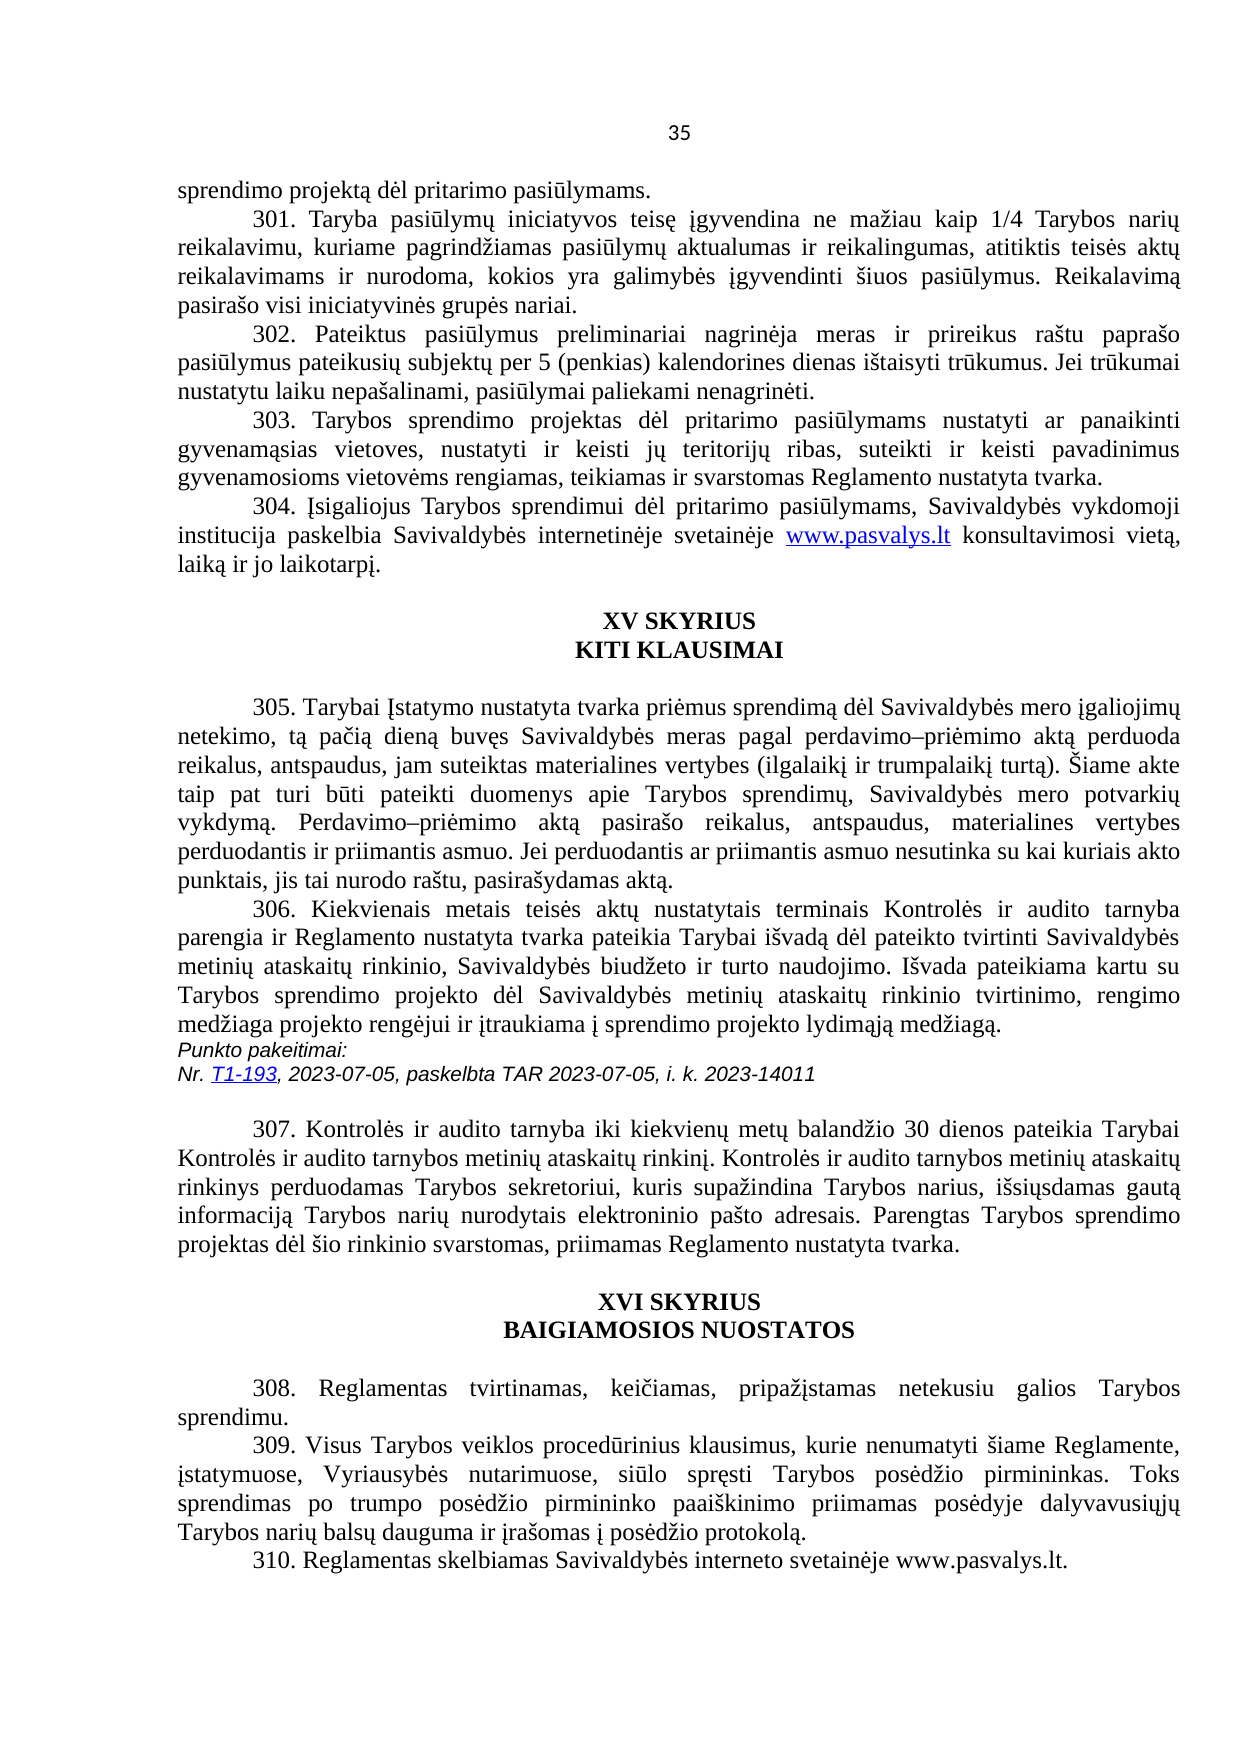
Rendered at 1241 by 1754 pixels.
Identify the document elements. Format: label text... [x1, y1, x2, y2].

text XVI SKYRIUS [177, 1287, 1181, 1315]
text 304. Įsigaliojus Tarybos sprendimui dėl pritarimo pasiūlymams, Savivaldybės vykdomoji institucija paskelbia Savivaldybės internetinėje svetainėje www.pasvalys.lt konsultavimosi vietą, laiką ir jo laikotarpį. [177, 491, 1181, 577]
text 305. Tarybai Įstatymo nustatyta tvarka priėmus sprendimą dėl Savivaldybės mero įgaliojimų netekimo, tą pačią dieną buvęs Savivaldybės meras pagal perdavimo–priėmimo aktą perduoda reikalus, antspaudus, jam suteiktas materialines vertybes (ilgalaikį ir trumpalaikį turtą). Šiame akte taip pat turi būti pateikti duomenys apie Tarybos sprendimų, Savivaldybės mero potvarkių vykdymą. Perdavimo–priėmimo aktą pasirašo reikalus, antspaudus, materialines vertybes perduodantis ir priimantis asmuo. Jei perduodantis ar priimantis asmuo nesutinka su kai kuriais akto punktais, jis tai nurodo raštu, pasirašydamas aktą. [177, 692, 1181, 894]
text Nr. T1-193, 2023-07-05, paskelbta TAR 2023-07-05, i. k. 2023-14011 [177, 1061, 1181, 1085]
text BAIGIAMOSIOS NUOSTATOS [177, 1315, 1181, 1344]
text 310. Reglamentas skelbiamas Savivaldybės interneto svetainėje www.pasvalys.lt. [177, 1545, 1181, 1574]
text 302. Pateiktus pasiūlymus preliminariai nagrinėja meras ir prireikus raštu paprašo pasiūlymus pateikusių subjektų per 5 (penkias) kalendorines dienas ištaisyti trūkumus. Jei trūkumai nustatytu laiku nepašalinami, pasiūlymai paliekami nenagrinėti. [177, 319, 1181, 405]
text 307. Kontrolės ir audito tarnyba iki kiekvienų metų balandžio 30 dienos pateikia Tarybai Kontrolės ir audito tarnybos metinių ataskaitų rinkinį. Kontrolės ir audito tarnybos metinių ataskaitų rinkinys perduodamas Tarybos sekretoriui, kuris supažindina Tarybos narius, išsiųsdamas gautą informaciją Tarybos narių nurodytais elektroninio pašto adresais. Parengtas Tarybos sprendimo projektas dėl šio rinkinio svarstomas, priimamas Reglamento nustatyta tvarka. [177, 1114, 1181, 1258]
text 303. Tarybos sprendimo projektas dėl pritarimo pasiūlymams nustatyti ar panaikinti gyvenamąsias vietoves, nustatyti ir keisti jų teritorijų ribas, suteikti ir keisti pavadinimus gyvenamosioms vietovėms rengiamas, teikiamas ir svarstomas Reglamento nustatyta tvarka. [177, 405, 1181, 491]
text 306. Kiekvienais metais teisės aktų nustatytais terminais Kontrolės ir audito tarnyba parengia ir Reglamento nustatyta tvarka pateikia Tarybai išvadą dėl pateikto tvirtinti Savivaldybės metinių ataskaitų rinkinio, Savivaldybės biudžeto ir turto naudojimo. Išvada pateikiama kartu su Tarybos sprendimo projekto dėl Savivaldybės metinių ataskaitų rinkinio tvirtinimo, rengimo medžiaga projekto rengėjui ir įtraukiama į sprendimo projekto lydimąją medžiagą. [177, 894, 1181, 1037]
text KITI KLAUSIMAI [177, 635, 1181, 664]
text XV SKYRIUS [177, 606, 1181, 635]
text sprendimo projektą dėl pritarimo pasiūlymams. [177, 175, 1181, 204]
text 309. Visus Tarybos veiklos procedūrinius klausimus, kurie nenumatyti šiame Reglamente, įstatymuose, Vyriausybės nutarimuose, siūlo spręsti Tarybos posėdžio pirmininkas. Toks sprendimas po trumpo posėdžio pirmininko paaiškinimo priimamas posėdyje dalyvavusiųjų Tarybos narių balsų dauguma ir įrašomas į posėdžio protokolą. [177, 1430, 1181, 1545]
text 308. Reglamentas tvirtinamas, keičiamas, pripažįstamas netekusiu galios Tarybos sprendimu. [177, 1373, 1181, 1430]
text 301. Taryba pasiūlymų iniciatyvos teisę įgyvendina ne mažiau kaip 1/4 Tarybos narių reikalavimu, kuriame pagrindžiamas pasiūlymų aktualumas ir reikalingumas, atitiktis teisės aktų reikalavimams ir nurodoma, kokios yra galimybės įgyvendinti šiuos pasiūlymus. Reikalavimą pasirašo visi iniciatyvinės grupės nariai. [177, 204, 1181, 319]
text Punkto pakeitimai: [177, 1037, 1181, 1061]
